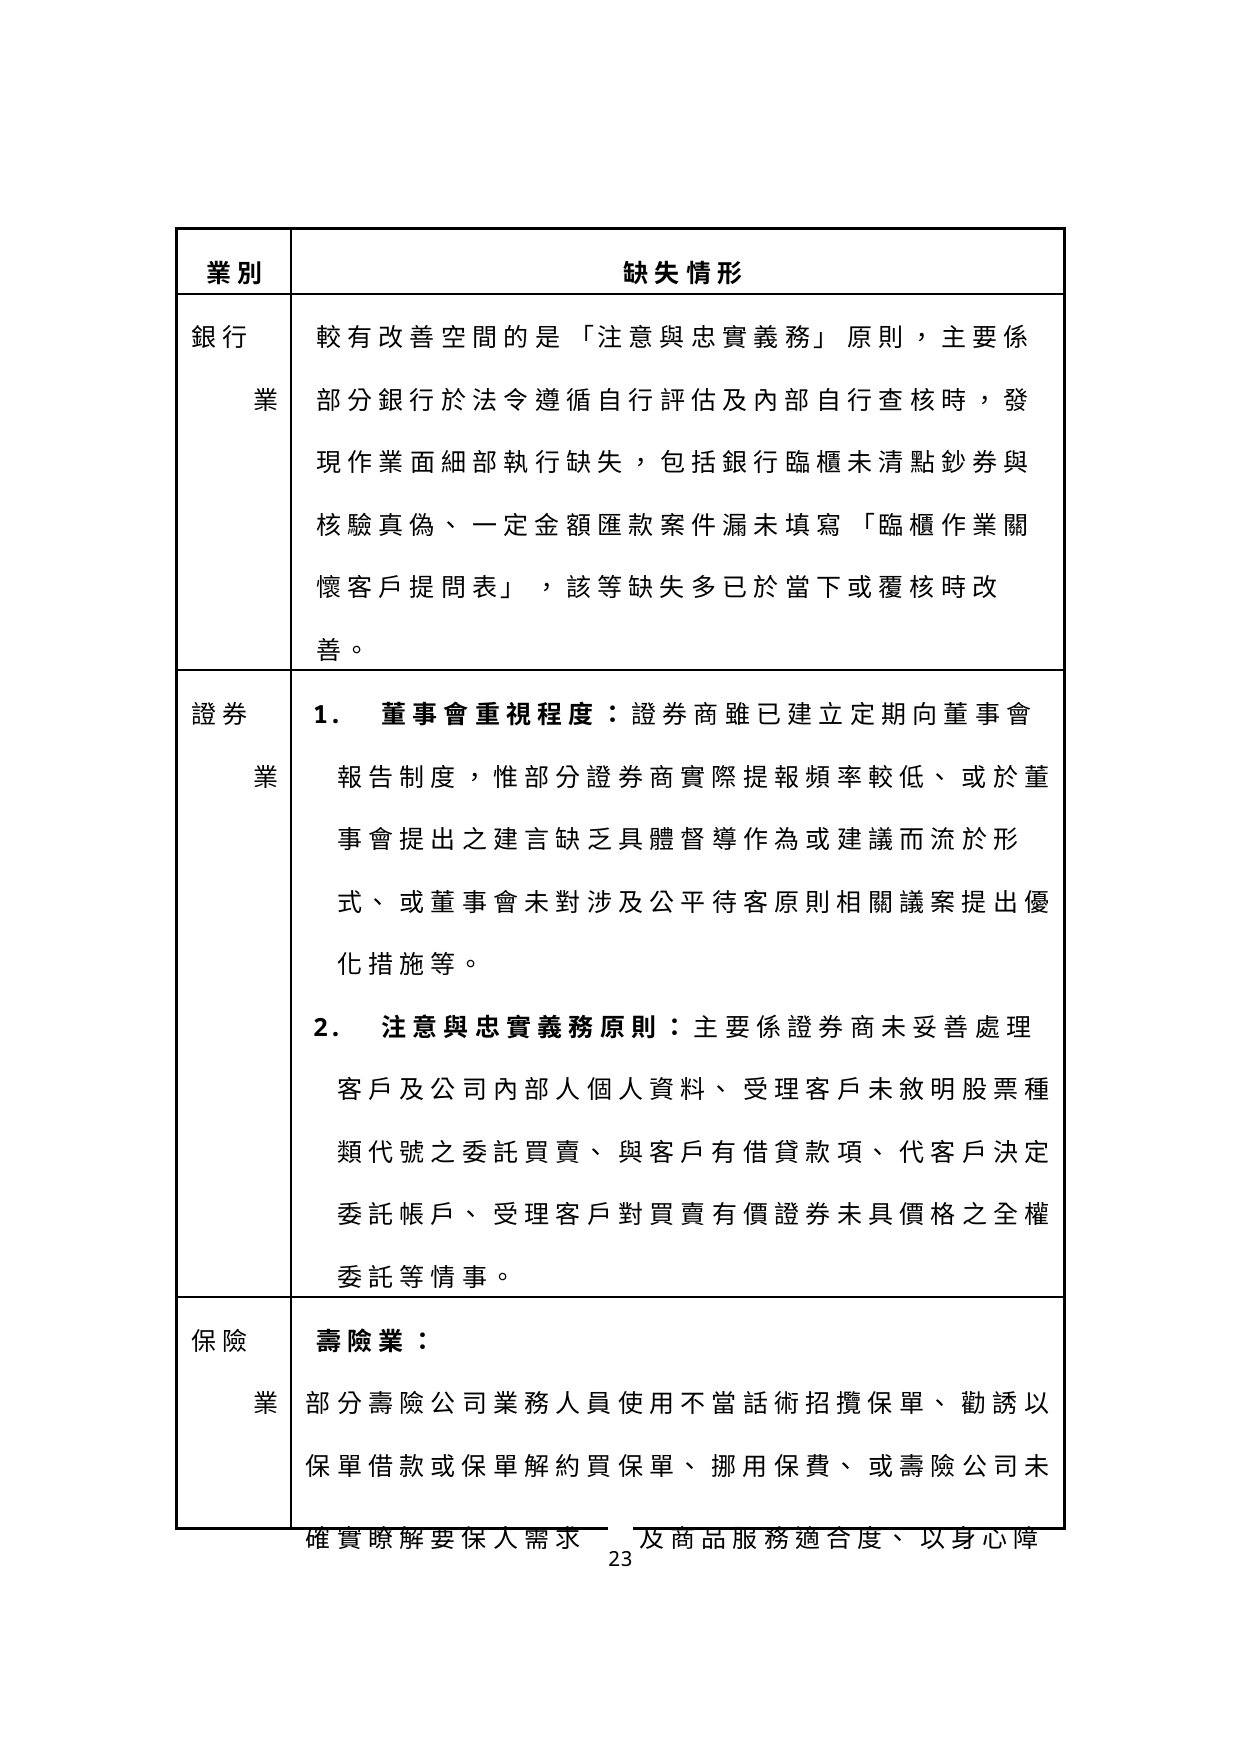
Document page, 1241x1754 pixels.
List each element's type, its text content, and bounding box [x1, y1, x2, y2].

table_cell 保險業 [178, 1298, 290, 1527]
table_cell 銀行業 [178, 295, 290, 669]
table_cell 證券業 [178, 671, 290, 1296]
table_cell 1. 董事會重視程度：證券商雖已建立定期向董事會報告制度，惟部分證券商實際提報頻率較低、或於董事會提出之建言缺乏具體督導作為或建議而流於形式、或董事會未對涉及公平待客原則相關議案提出優化措施等。 2. 注意與忠實義務原則：主要係證券商未妥善處理客戶及公司內部人個人資料、受理客戶未敘明股票種類代號之委託買賣、與客戶有借貸款項、代客戶決定委託帳戶、受理客戶對買賣有價證券未具價格之全權委託等情事。 [292, 671, 1063, 1296]
table_cell 較有改善空間的是「注意與忠實義務」原則，主要係部分銀行於法令遵循自行評估及內部自行查核時，發現作業面細部執行缺失，包括銀行臨櫃未清點鈔券與核驗真偽、一定金額匯款案件漏未填寫「臨櫃作業關懷客戶提問表」，該等缺失多已於當下或覆核時改善。 [292, 295, 1063, 669]
table_cell 壽險業： 部分壽險公司業務人員使用不當話術招攬保單、勸誘以保單借款或保單解約買保單、挪用保費、或壽險公司未確實瞭解要保人需求及商品服務適合度、以身心障礙者為由而逕予拒保等。 產險業： 保險公司於保險商品銷售前未落實評估風險控管機制有效性，銷售後商品管理小組會議亦未落實執行銷售額度控管；辦理住宅火災保險業務，坐落同一建築物之不同保險標的物，以不同建築結構核定重置成本，及以不同總樓高或建築等級核算保費；核發業績獎金之對象與要保書所載招攬業務員不同等。 [292, 1298, 1063, 1527]
table_header 缺失情形 [292, 230, 1063, 293]
table_header 業別 [178, 230, 290, 293]
